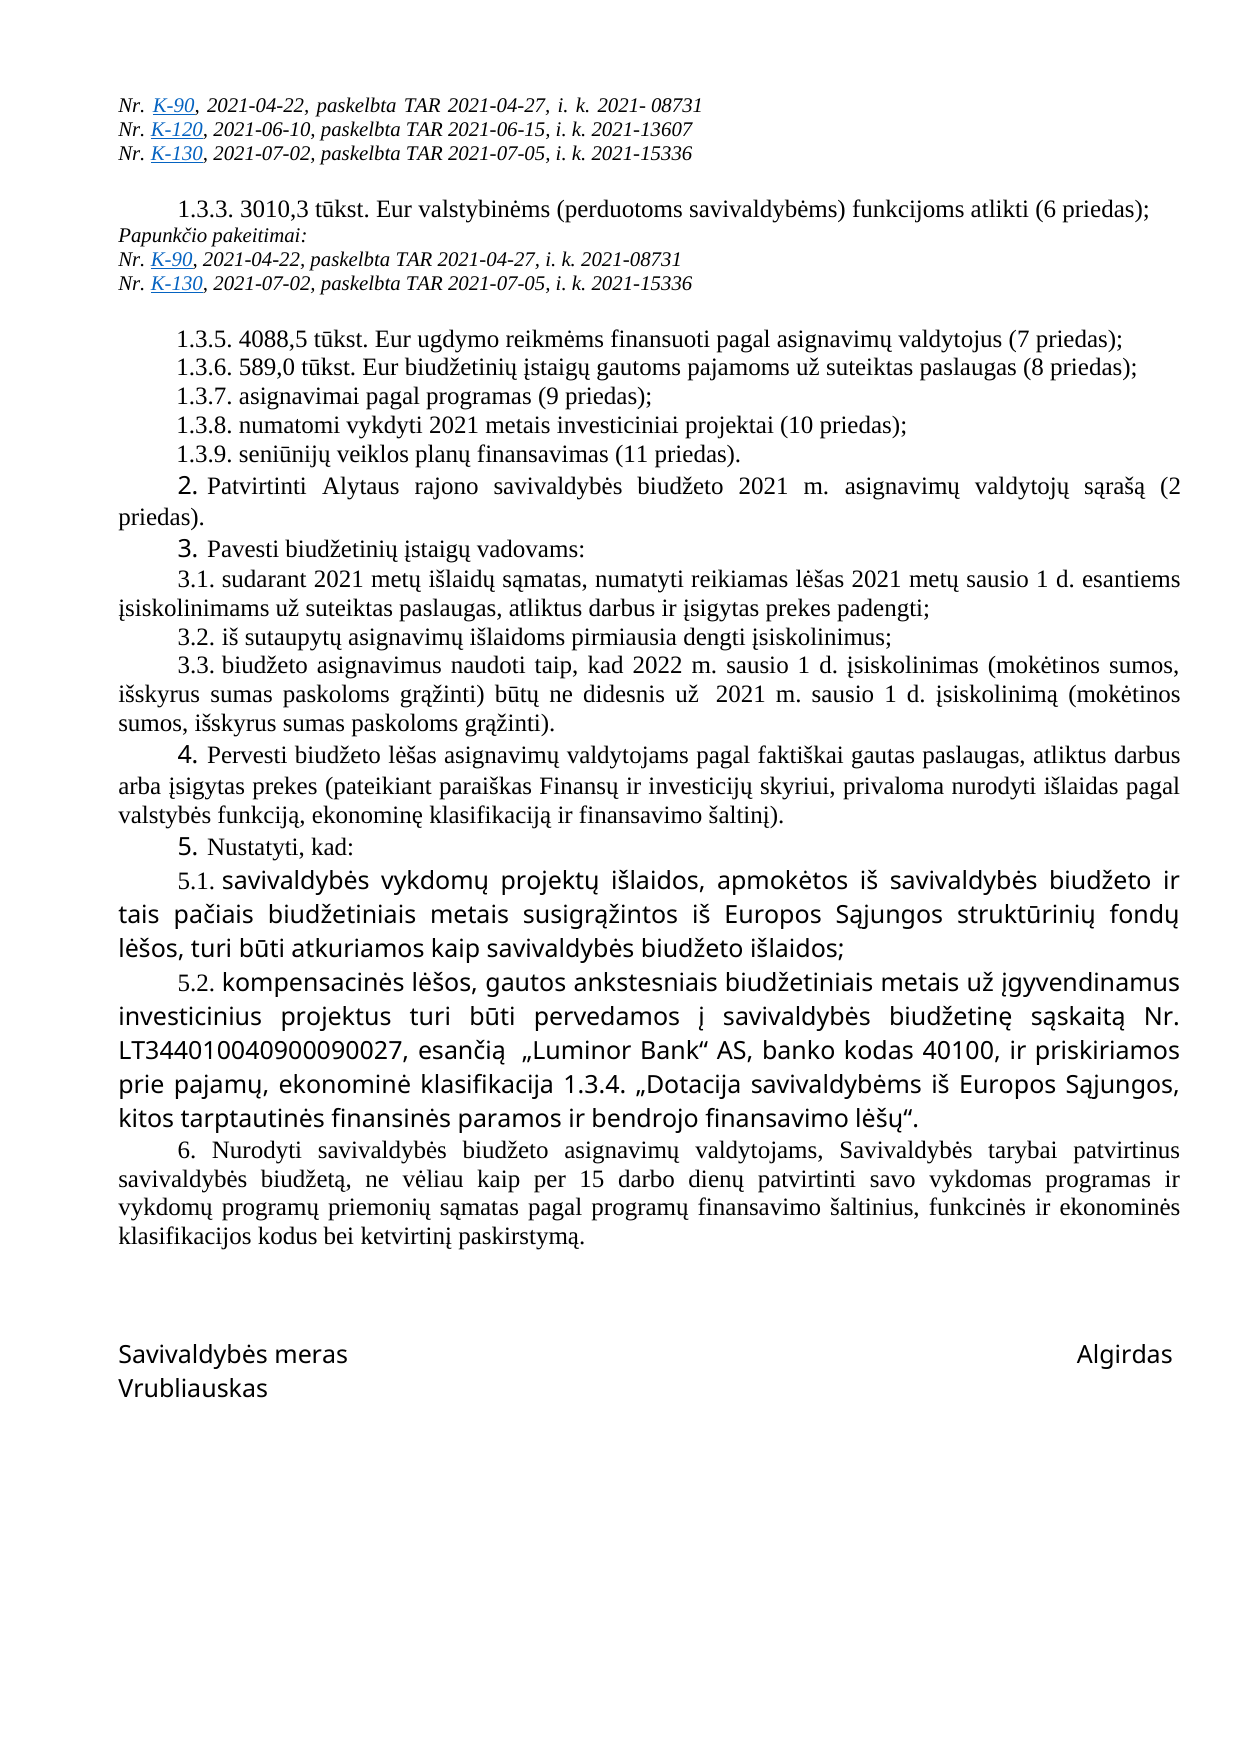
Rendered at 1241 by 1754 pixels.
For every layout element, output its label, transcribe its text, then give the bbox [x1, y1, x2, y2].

text Nr. K-90, 2021-04-22, paskelbta TAR 2021-04-27, i. k. 2021-08731 [118, 247, 1181, 271]
text 3. Pavesti biudžetinių įstaigų vadovams: [118, 530, 1181, 564]
text 5.2. kompensacinės lėšos, gautos ankstesniais biudžetiniais metais už įgyvendinamus investicinius projektus turi būti pervedamos į savivaldybės biudžetinę sąskaitą Nr. LT344010040900090027, esančią „Luminor Bank“ AS, banko kodas 40100, ir priskiriamos prie pajamų, ekonominė klasifikacija 1.3.4. „Dotacija savivaldybėms iš Europos Sąjungos, kitos tarptautinės finansinės paramos ir bendrojo finansavimo lėšų“. [118, 965, 1181, 1135]
text 4. Pervesti biudžeto lėšas asignavimų valdytojams pagal faktiškai gautas paslaugas, atliktus darbus arba įsigytas prekes (pateikiant paraiškas Finansų ir investicijų skyriui, privaloma nurodyti išlaidas pagal valstybės funkciją, ekonominę klasifikaciją ir finansavimo šaltinį). [118, 737, 1181, 828]
text Nr. K-120, 2021-06-10, paskelbta TAR 2021-06-15, i. k. 2021-13607 [118, 117, 1181, 141]
text Nr. K-130, 2021-07-02, paskelbta TAR 2021-07-05, i. k. 2021-15336 [118, 271, 1181, 295]
text 1.3.8. numatomi vykdyti 2021 metais investiciniai projektai (10 priedas); [118, 410, 1181, 439]
text 3.2. iš sutaupytų asignavimų išlaidoms pirmiausia dengti įsiskolinimus; [118, 622, 1181, 651]
text 5. Nustatyti, kad: [177, 828, 1181, 862]
text 5.1. savivaldybės vykdomų projektų išlaidos, apmokėtos iš savivaldybės biudžeto ir tais pačiais biudžetiniais metais susigrąžintos iš Europos Sąjungos struktūrinių fondų lėšos, turi būti atkuriamos kaip savivaldybės biudžeto išlaidos; [118, 862, 1181, 965]
text 1.3.3. 3010,3 tūkst. Eur valstybinėms (perduotoms savivaldybėms) funkcijoms atlikti (6 priedas); [118, 194, 1181, 223]
text 3.1. sudarant 2021 metų išlaidų sąmatas, numatyti reikiamas lėšas 2021 metų sausio 1 d. esantiems įsiskolinimams už suteiktas paslaugas, atliktus darbus ir įsigytas prekes padengti; [118, 564, 1181, 622]
text 2. Patvirtinti Alytaus rajono savivaldybės biudžeto 2021 m. asignavimų valdytojų sąrašą (2 priedas). [118, 467, 1181, 530]
text 1.3.9. seniūnijų veiklos planų finansavimas (11 priedas). [118, 439, 1181, 467]
text Nr. K-90, 2021-04-22, paskelbta TAR 2021-04-27, i. k. 2021-08731 [118, 93, 1181, 117]
text 6. Nurodyti savivaldybės biudžeto asignavimų valdytojams, Savivaldybės tarybai patvirtinus savivaldybės biudžetą, ne vėliau kaip per 15 darbo dienų patvirtinti savo vykdomas programas ir vykdomų programų priemonių sąmatas pagal programų finansavimo šaltinius, funkcinės ir ekonominės klasifikacijos kodus bei ketvirtinį paskirstymą. [118, 1135, 1181, 1250]
text 3.3. biudžeto asignavimus naudoti taip, kad 2022 m. sausio 1 d. įsiskolinimas (mokėtinos sumos, išskyrus sumas paskoloms grąžinti) būtų ne didesnis už 2021 m. sausio 1 d. įsiskolinimą (mokėtinos sumos, išskyrus sumas paskoloms grąžinti). [118, 651, 1181, 737]
text Papunkčio pakeitimai: [118, 223, 1181, 247]
text 1.3.7. asignavimai pagal programas (9 priedas); [118, 381, 1181, 410]
text 1.3.6. 589,0 tūkst. Eur biudžetinių įstaigų gautoms pajamoms už suteiktas paslaugas (8 priedas); [118, 352, 1181, 381]
text Nr. K-130, 2021-07-02, paskelbta TAR 2021-07-05, i. k. 2021-15336 [118, 141, 1181, 165]
text 1.3.5. 4088,5 tūkst. Eur ugdymo reikmėms finansuoti pagal asignavimų valdytojus (7 priedas); [118, 324, 1181, 352]
text Savivaldybės meras Algirdas Vrubliauskas [118, 1336, 1181, 1404]
